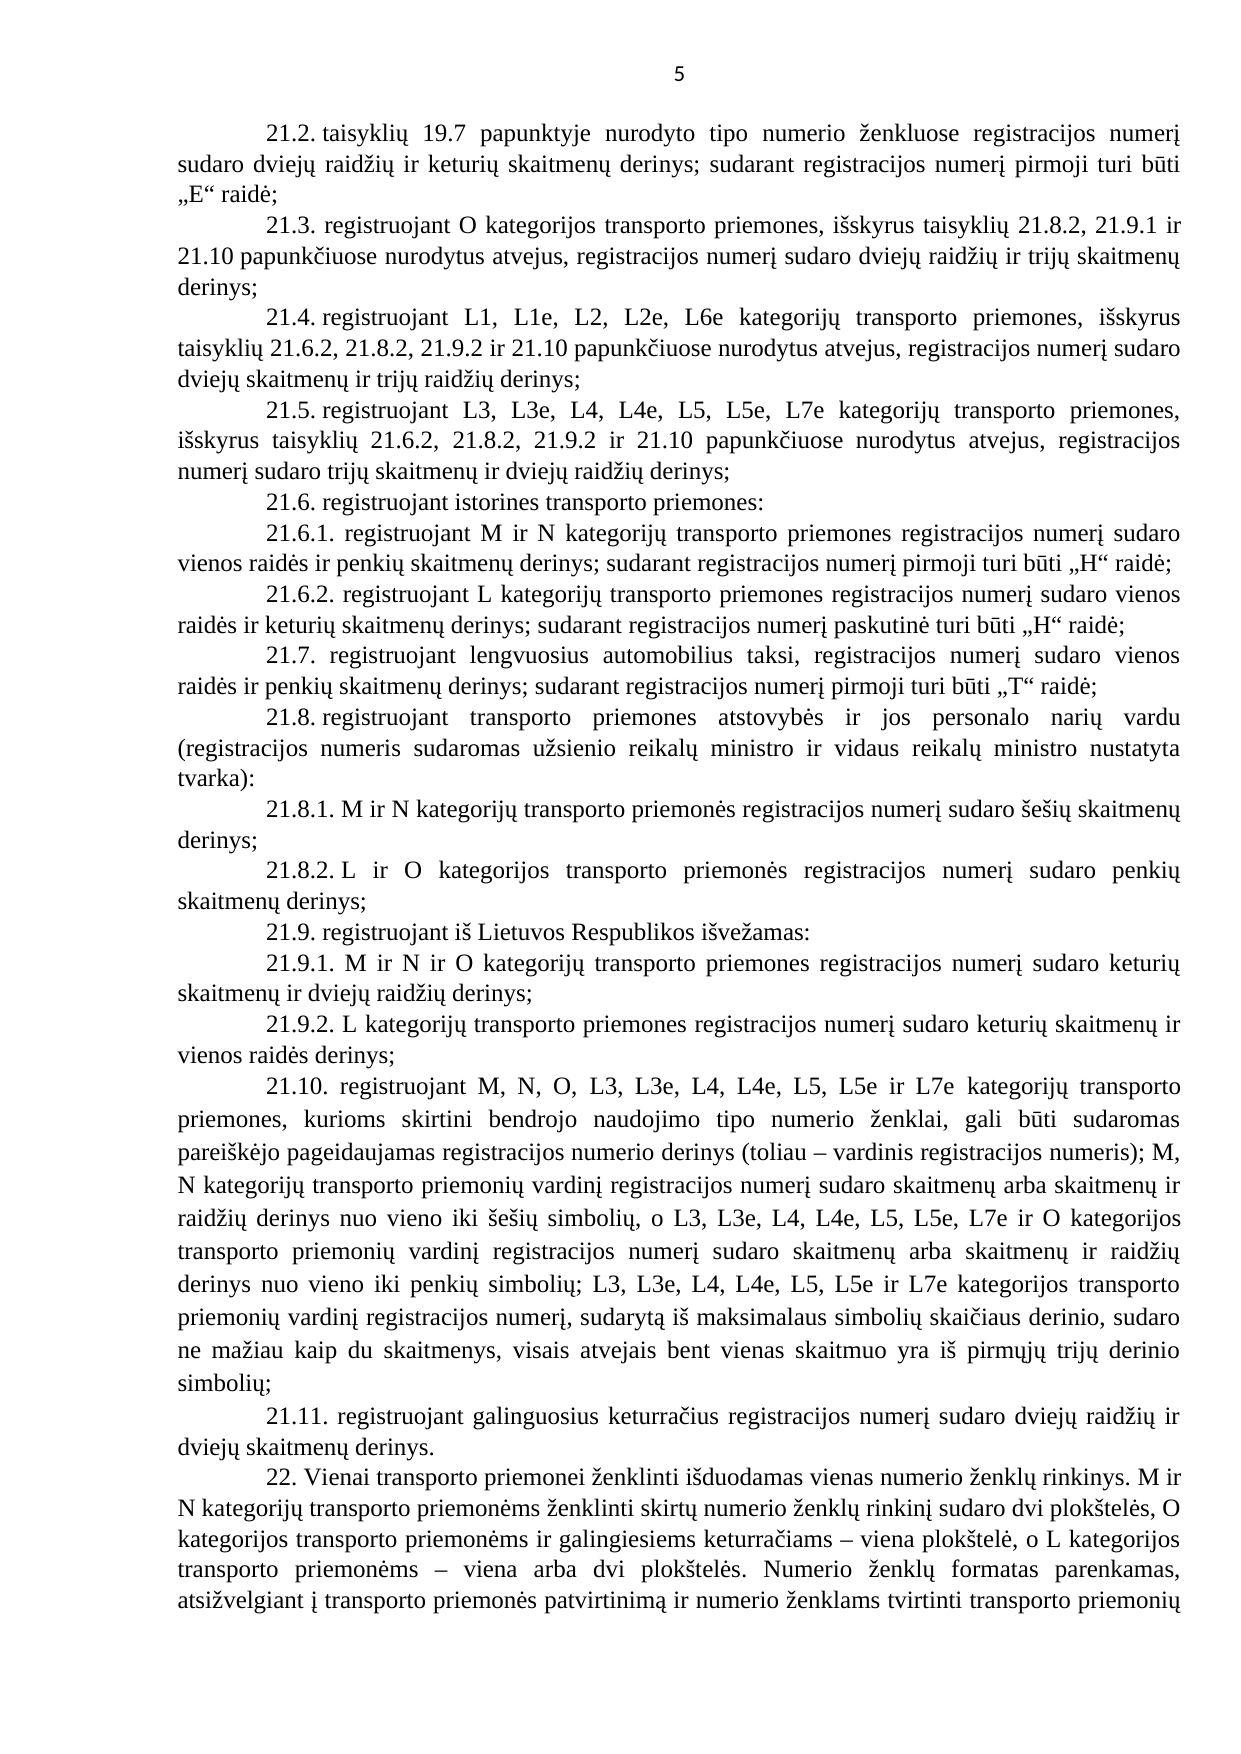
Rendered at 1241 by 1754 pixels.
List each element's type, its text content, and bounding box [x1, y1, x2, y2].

text 21.5. registruojant L3, L3e, L4, L4e, L5, L5e, L7e kategorijų transporto priemones, išskyrus taisyklių 21.6.2, 21.8.2, 21.9.2 ir 21.10 papunkčiuose nurodytus atvejus, registracijos numerį sudaro trijų skaitmenų ir dviejų raidžių derinys; [177, 395, 1181, 485]
text 21.8.1. M ir N kategorijų transporto priemonės registracijos numerį sudaro šešių skaitmenų derinys; [177, 794, 1181, 854]
text 21.9.2. L kategorijų transporto priemones registracijos numerį sudaro keturių skaitmenų ir vienos raidės derinys; [177, 1009, 1181, 1069]
text 21.9.1. M ir N ir O kategorijų transporto priemones registracijos numerį sudaro keturių skaitmenų ir dviejų raidžių derinys; [177, 948, 1181, 1007]
text 21.7. registruojant lengvuosius automobilius taksi, registracijos numerį sudaro vienos raidės ir penkių skaitmenų derinys; sudarant registracijos numerį pirmoji turi būti „T“ raidė; [177, 641, 1181, 700]
text 21.8.2. L ir O kategorijos transporto priemonės registracijos numerį sudaro penkių skaitmenų derinys; [177, 856, 1181, 915]
text 21.10. registruojant M, N, O, L3, L3e, L4, L4e, L5, L5e ir L7e kategorijų transporto priemones, kurioms skirtini bendrojo naudojimo tipo numerio ženklai, gali būti sudaromas pareiškėjo pageidaujamas registracijos numerio derinys (toliau – vardinis registracijos numeris); M, N kategorijų transporto priemonių vardinį registracijos numerį sudaro skaitmenų arba skaitmenų ir raidžių derinys nuo vieno iki šešių simbolių, o L3, L3e, L4, L4e, L5, L5e, L7e ir O kategorijos transporto priemonių vardinį registracijos numerį sudaro skaitmenų arba skaitmenų ir raidžių derinys nuo vieno iki penkių simbolių; L3, L3e, L4, L4e, L5, L5e ir L7e kategorijos transporto priemonių vardinį registracijos numerį, sudarytą iš maksimalaus simbolių skaičiaus derinio, sudaro ne mažiau kaip du skaitmenys, visais atvejais bent vienas skaitmuo yra iš pirmųjų trijų derinio simbolių; [177, 1071, 1181, 1397]
text 21.6. registruojant istorines transporto priemones: [177, 487, 1181, 516]
text 21.9. registruojant iš Lietuvos Respublikos išvežamas: [177, 917, 1181, 946]
text 21.6.1. registruojant M ir N kategorijų transporto priemones registracijos numerį sudaro vienos raidės ir penkių skaitmenų derinys; sudarant registracijos numerį pirmoji turi būti „H“ raidė; [177, 518, 1181, 577]
text 21.3. registruojant O kategorijos transporto priemones, išskyrus taisyklių 21.8.2, 21.9.1 ir 21.10 papunkčiuose nurodytus atvejus, registracijos numerį sudaro dviejų raidžių ir trijų skaitmenų derinys; [177, 210, 1181, 301]
text 21.6.2. registruojant L kategorijų transporto priemones registracijos numerį sudaro vienos raidės ir keturių skaitmenų derinys; sudarant registracijos numerį paskutinė turi būti „H“ raidė; [177, 579, 1181, 638]
text 21.8. registruojant transporto priemones atstovybės ir jos personalo narių vardu (registracijos numeris sudaromas užsienio reikalų ministro ir vidaus reikalų ministro nustatyta tvarka): [177, 702, 1181, 792]
text 21.4. registruojant L1, L1e, L2, L2e, L6e kategorijų transporto priemones, išskyrus taisyklių 21.6.2, 21.8.2, 21.9.2 ir 21.10 papunkčiuose nurodytus atvejus, registracijos numerį sudaro dviejų skaitmenų ir trijų raidžių derinys; [177, 302, 1181, 393]
text 21.11. registruojant galinguosius keturračius registracijos numerį sudaro dviejų raidžių ir dviejų skaitmenų derinys. [177, 1401, 1181, 1460]
text 22. Vienai transporto priemonei ženklinti išduodamas vienas numerio ženklų rinkinys. M ir N kategorijų transporto priemonėms ženklinti skirtų numerio ženklų rinkinį sudaro dvi plokštelės, O kategorijos transporto priemonėms ir galingiesiems keturračiams – viena plokštelė, o L kategorijos transporto priemonėms – viena arba dvi plokštelės. Numerio ženklų formatas parenkamas, atsižvelgiant į transporto priemonės patvirtinimą ir numerio ženklams tvirtinti transporto priemonių [177, 1462, 1181, 1614]
text 21.2. taisyklių 19.7 papunktyje nurodyto tipo numerio ženkluose registracijos numerį sudaro dviejų raidžių ir keturių skaitmenų derinys; sudarant registracijos numerį pirmoji turi būti „E“ raidė; [177, 118, 1181, 208]
